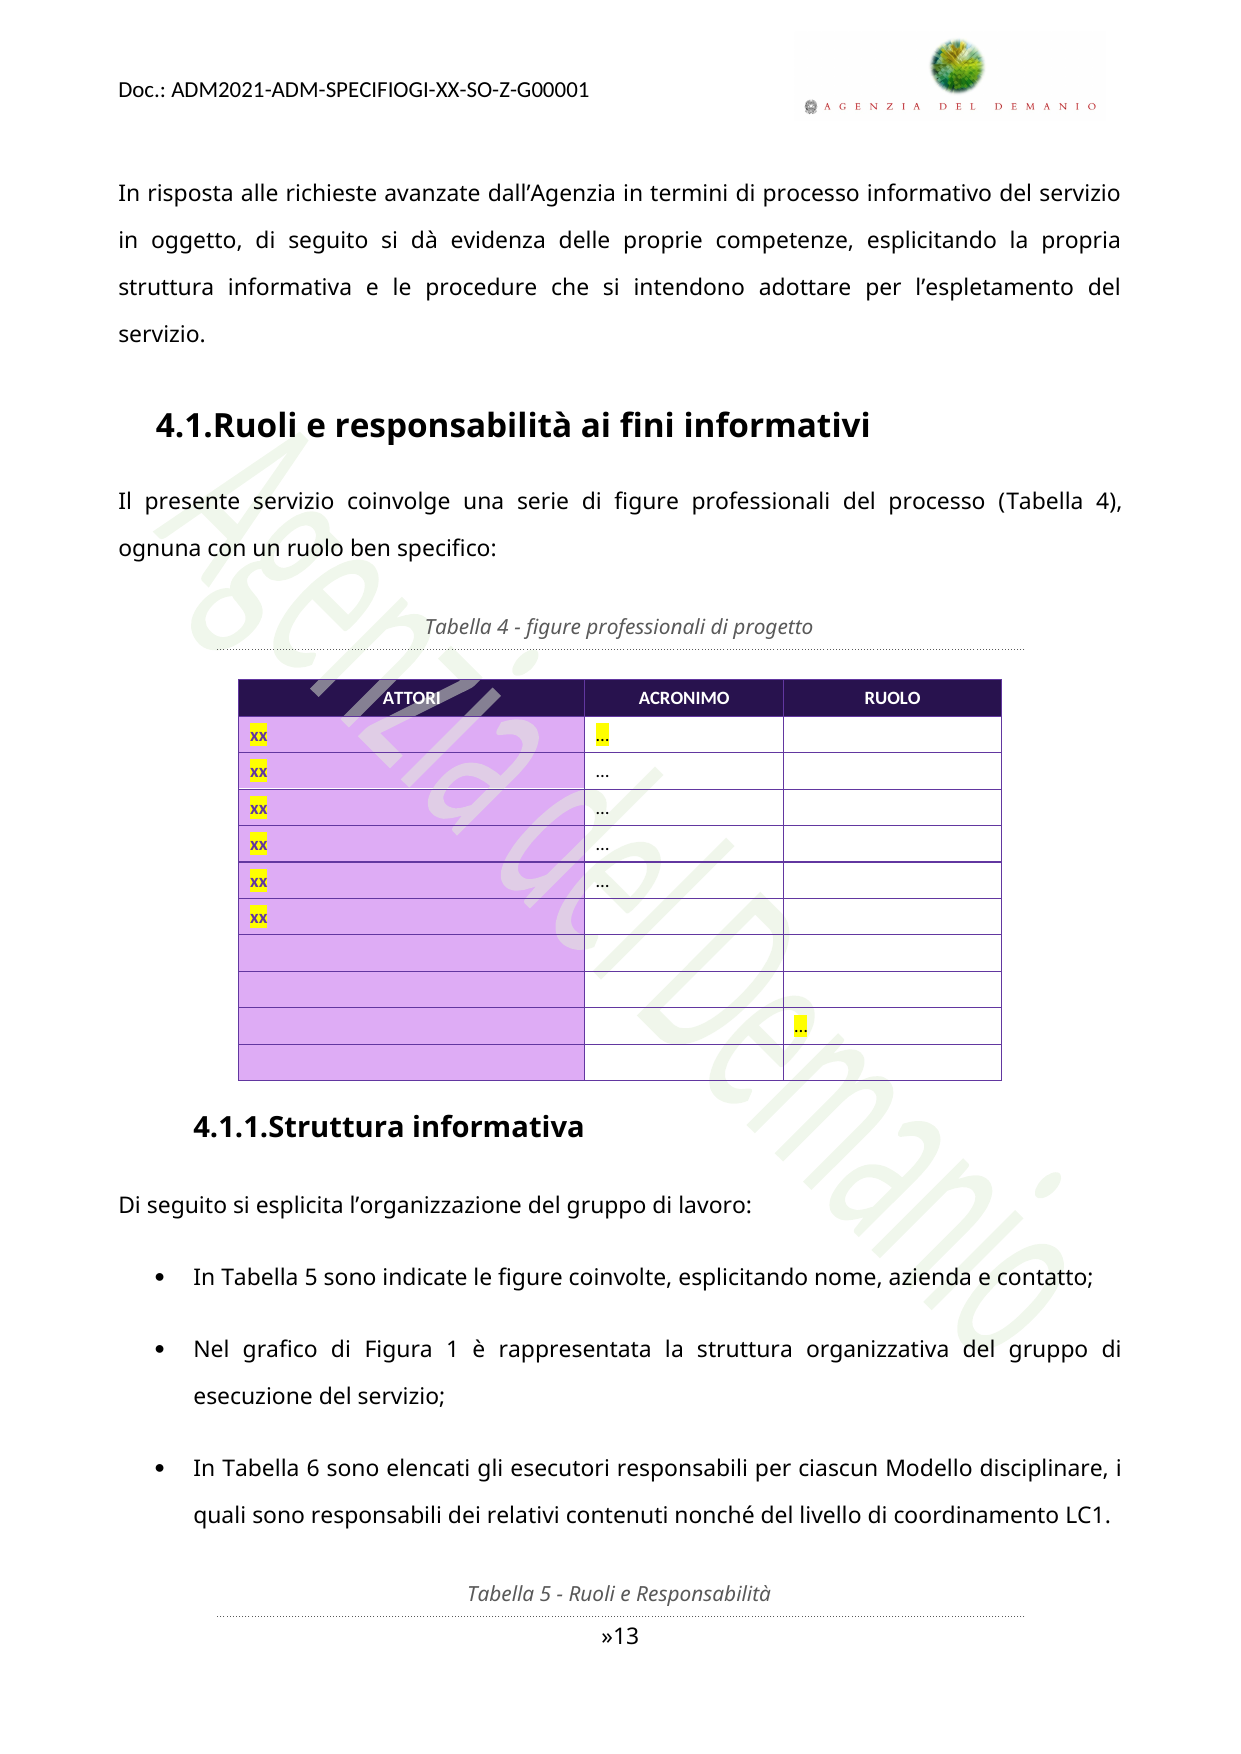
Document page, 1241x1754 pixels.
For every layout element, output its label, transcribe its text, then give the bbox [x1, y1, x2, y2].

table_cell [382, 717, 462, 752]
table_cell … [684, 863, 783, 898]
table_cell [737, 916, 771, 934]
table_cell [784, 826, 1001, 861]
table_cell [690, 1008, 760, 1044]
table_cell … [645, 863, 699, 898]
table_cell [726, 1045, 783, 1080]
table_cell [444, 790, 485, 808]
table_cell … [599, 790, 630, 812]
text [368, 626, 413, 650]
table_header ACRONIMO [585, 680, 783, 716]
list In Tabella 6 sono elencati gli esecutori responsabili per ciascun Modello disciplinare, i quali sono responsabili dei relativi contenuti nonché del livello di coordinamento LC1. [156, 1452, 1122, 1530]
table_cell [836, 1045, 1001, 1080]
table_cell [469, 790, 578, 825]
table_cell [742, 1036, 756, 1044]
table_cell [648, 899, 752, 934]
table_cell xx [239, 899, 564, 934]
table_cell [784, 790, 1001, 825]
list Ruoli e responsabilità ai fini informativi [156, 402, 1122, 448]
table_cell … [585, 826, 783, 861]
list In Tabella 5 sono indicate le figure coinvolte, esplicitando nome, azienda e contatto; [990, 1261, 1048, 1292]
table_cell [784, 753, 1001, 788]
text [979, 1189, 1122, 1221]
table_cell [664, 972, 759, 1007]
table_cell [585, 1008, 667, 1044]
table_cell [784, 717, 1001, 752]
table_cell [410, 753, 519, 788]
table_cell … [606, 863, 646, 896]
table_cell … [805, 1008, 1001, 1044]
table_header ATTORI [417, 680, 584, 716]
table_header ATTORI [362, 680, 459, 716]
table_cell [585, 1045, 723, 1080]
table_cell … [585, 882, 610, 898]
table_cell [784, 863, 1001, 898]
table_cell [519, 863, 557, 879]
text [289, 612, 385, 650]
table_cell [784, 1045, 825, 1080]
table_cell [572, 899, 584, 934]
table_cell [784, 935, 1001, 971]
table_cell [700, 935, 773, 971]
table_cell xx [239, 790, 460, 825]
table_cell [810, 1062, 848, 1080]
text [919, 1189, 975, 1221]
table_cell xx [239, 717, 385, 752]
text [876, 1189, 931, 1221]
table_header RUOLO [784, 680, 1001, 716]
table_cell [748, 972, 783, 1007]
list [857, 1106, 1122, 1146]
table_cell [585, 806, 594, 825]
text Il presente servizio coinvolge una serie di figure professionali del processo (Tabella 4), ognuna con un ruolo ben specifico: [118, 485, 226, 563]
text Tabella 5 - Ruoli e Responsabilità [216, 1579, 1024, 1617]
table_cell [661, 1008, 724, 1028]
table_cell [784, 899, 1001, 934]
list Struttura informativa [193, 1106, 820, 1146]
table_cell [239, 972, 584, 1007]
text Tabella 4 - figure professionali di progetto [400, 612, 1024, 650]
table_cell [521, 826, 584, 861]
table_cell … [585, 753, 783, 788]
table_cell … [585, 863, 595, 873]
table_cell [585, 899, 663, 934]
table_cell [769, 899, 783, 913]
list In Tabella 5 sono indicate le figure coinvolte, esplicitando nome, azienda e contatto; [1056, 1261, 1122, 1292]
list [800, 1106, 874, 1146]
table_cell [550, 806, 584, 825]
table_cell … [784, 1010, 800, 1044]
table_cell [239, 1008, 584, 1044]
table_header ATTORI [239, 680, 378, 716]
table_cell [542, 863, 584, 898]
table_cell [506, 753, 584, 788]
table_cell … [585, 717, 783, 752]
table_cell [239, 1045, 584, 1080]
text Di seguito si esplicita l’organizzazione del gruppo di lavoro: [118, 1189, 842, 1221]
text Il presente servizio coinvolge una serie di figure professionali del processo (Tabella 4), ognuna con un ruolo ben specifico: [227, 485, 1122, 563]
list Nel grafico di Figura 1 è rappresentata la struttura organizzativa del gruppo di esecuzione del servizio; [156, 1333, 1122, 1411]
table_cell [777, 961, 783, 971]
table_cell [615, 790, 783, 825]
text [228, 612, 285, 650]
list In Tabella 5 sono indicate le figure coinvolte, esplicitando nome, azienda e contatto; [156, 1261, 963, 1292]
text In risposta alle richieste avanzate dall’Agenzia in termini di processo informativo del servizio in oggetto, di seguito si dà evidenza delle proprie competenze, esplicitando la propria struttura informativa e le procedure che si intendono adottare per l’espletamento del servizio. [118, 177, 1122, 349]
table_cell [446, 717, 584, 752]
table_cell [760, 1011, 783, 1044]
table_cell xx [239, 753, 426, 788]
table_cell xx [239, 863, 533, 898]
table_cell [585, 972, 679, 1007]
table_cell [239, 935, 584, 971]
table_cell xx [239, 826, 529, 861]
table_cell [611, 935, 716, 971]
table_cell [784, 972, 1001, 1007]
table_cell [585, 935, 627, 971]
